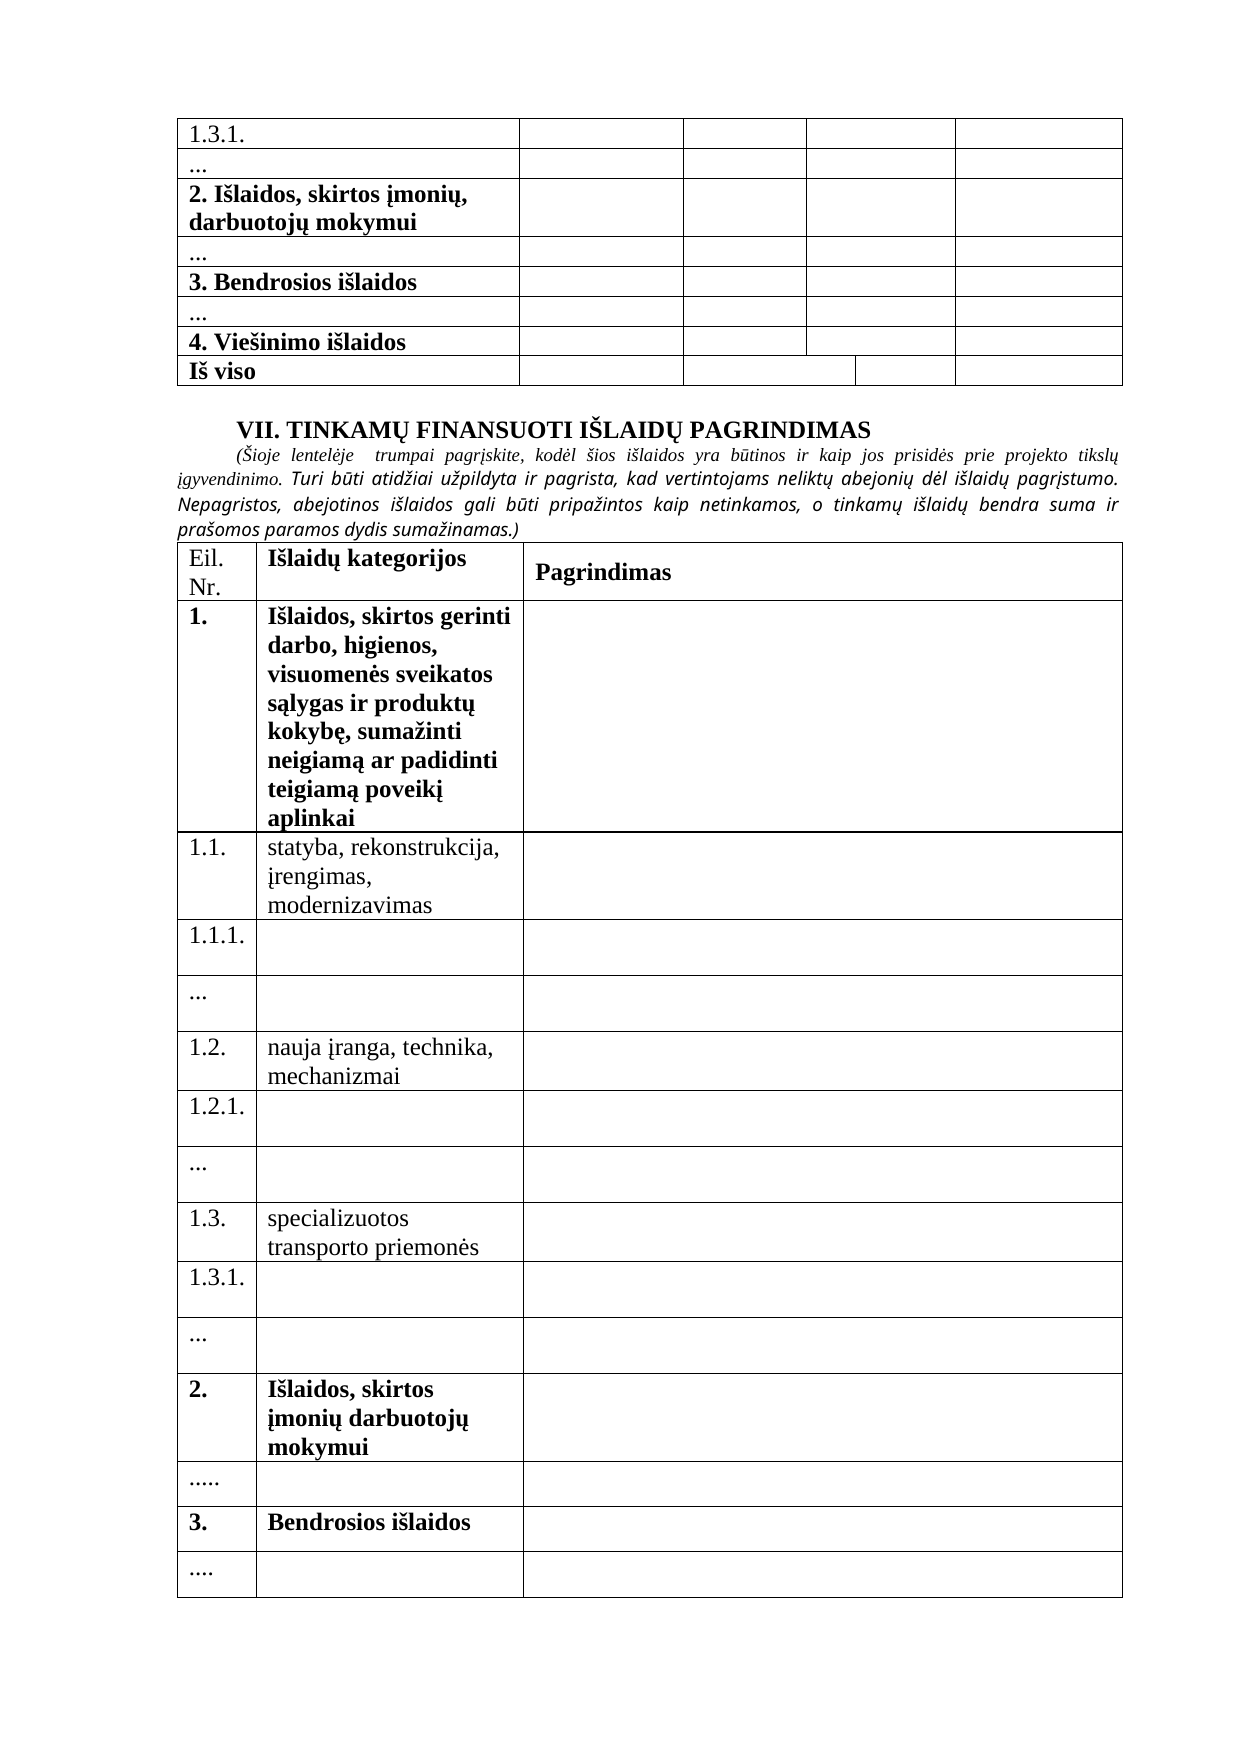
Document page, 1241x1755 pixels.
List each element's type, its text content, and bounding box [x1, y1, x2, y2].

table_cell 1.3.1. [178, 119, 519, 148]
table_cell Išlaidos, skirtos įmonių darbuotojų mokymui [257, 1374, 523, 1461]
table_cell [520, 179, 683, 236]
table_cell [524, 601, 1122, 831]
table_cell [524, 976, 1122, 1031]
table_cell ... [178, 297, 519, 326]
table_cell [684, 267, 806, 296]
table_cell [956, 179, 1122, 236]
table_cell [684, 297, 806, 326]
table_cell [956, 327, 1122, 355]
table_cell [257, 920, 523, 975]
table_cell [684, 327, 806, 355]
table_cell [524, 1091, 1122, 1146]
table_cell [524, 920, 1122, 975]
table_cell [520, 237, 683, 266]
table_cell [257, 1462, 523, 1506]
table_cell 4. Viešinimo išlaidos [178, 327, 519, 355]
table_cell [524, 1507, 1122, 1551]
table_cell ..... [178, 1462, 256, 1506]
table_cell [956, 356, 1122, 385]
table_cell [524, 1203, 1122, 1261]
table_cell specializuotos transporto priemonės [257, 1203, 523, 1261]
table_header Išlaidų kategorijos [257, 543, 523, 600]
table_cell ... [178, 237, 519, 266]
table_cell 1.2. [178, 1032, 256, 1090]
table_cell [807, 267, 955, 296]
table_cell 2. [178, 1374, 256, 1461]
table_cell 1.1. [178, 833, 256, 919]
table_cell [684, 179, 806, 236]
table_cell ... [178, 976, 256, 1031]
table_cell [520, 297, 683, 326]
table_cell 3. [178, 1507, 256, 1551]
table_cell [520, 327, 683, 355]
table_cell [524, 1374, 1122, 1461]
table_cell Iš viso [178, 356, 519, 385]
table_cell [520, 149, 683, 178]
table_cell 1.1.1. [178, 920, 256, 975]
table_cell Bendrosios išlaidos [257, 1507, 523, 1551]
table_cell [524, 1147, 1122, 1202]
table_cell 1.2.1. [178, 1091, 256, 1146]
table_cell Išlaidos, skirtos gerinti darbo, higienos, visuomenės sveikatos sąlygas ir produktų kokybę, sumažinti neigiamą ar padidinti teigiamą poveikį aplinkai [257, 601, 523, 831]
table_cell [520, 119, 683, 148]
table_cell 1. [178, 601, 256, 831]
table_cell [807, 179, 955, 236]
table_cell nauja įranga, technika, mechanizmai [257, 1032, 523, 1090]
table_cell [684, 237, 806, 266]
table_header Eil. Nr. [178, 543, 256, 600]
table_cell .... [178, 1552, 256, 1597]
table_cell 1.3.1. [178, 1262, 256, 1317]
table_cell [257, 1262, 523, 1317]
table_cell ... [178, 1147, 256, 1202]
table_cell [956, 237, 1122, 266]
table_cell [956, 297, 1122, 326]
table_cell [524, 1552, 1122, 1597]
table_cell [956, 267, 1122, 296]
table_cell [807, 119, 955, 148]
table_cell [684, 356, 855, 385]
table_cell [856, 356, 955, 385]
table_cell [807, 327, 955, 355]
table_cell [684, 149, 806, 178]
table_cell 1.3. [178, 1203, 256, 1261]
text (Šioje lentelėje trumpai pagrįskite, kodėl šios išlaidos yra būtinos ir kaip jos prisidės prie projekto tikslų įgyvendinimo. Turi būti atidžiai užpildyta ir pagrista, kad vertintojams neliktų abejonių dėl išlaidų pagrįstumo. Nepagristos, abejotinos išlaidos gali būti pripažintos kaip netinkamos, o tinkamų išlaidų bendra suma ir prašomos paramos dydis sumažinamas.) [177, 444, 1122, 542]
table_cell ... [178, 149, 519, 178]
table_cell [257, 1552, 523, 1597]
table_cell [524, 1462, 1122, 1506]
table_cell [956, 119, 1122, 148]
table_cell [257, 1318, 523, 1373]
table_cell [257, 1091, 523, 1146]
table_cell [520, 356, 683, 385]
table_cell [257, 1147, 523, 1202]
table_cell [257, 976, 523, 1031]
table_cell ... [178, 1318, 256, 1373]
table_cell 3. Bendrosios išlaidos [178, 267, 519, 296]
table_cell statyba, rekonstrukcija, įrengimas, modernizavimas [257, 833, 523, 919]
table_cell [807, 237, 955, 266]
table_cell [524, 1032, 1122, 1090]
table_cell [524, 1318, 1122, 1373]
table_cell [956, 149, 1122, 178]
table_header Pagrindimas [524, 543, 1122, 600]
table_cell [520, 267, 683, 296]
table_cell [524, 1262, 1122, 1317]
text VII. TINKAMŲ FINANSUOTI IŠLAIDŲ pagrindimas [177, 415, 1122, 444]
table_cell [684, 119, 806, 148]
table_cell [807, 297, 955, 326]
table_cell [524, 833, 1122, 919]
table_cell [807, 149, 955, 178]
table_cell 2. Išlaidos, skirtos įmonių, darbuotojų mokymui [178, 179, 519, 236]
